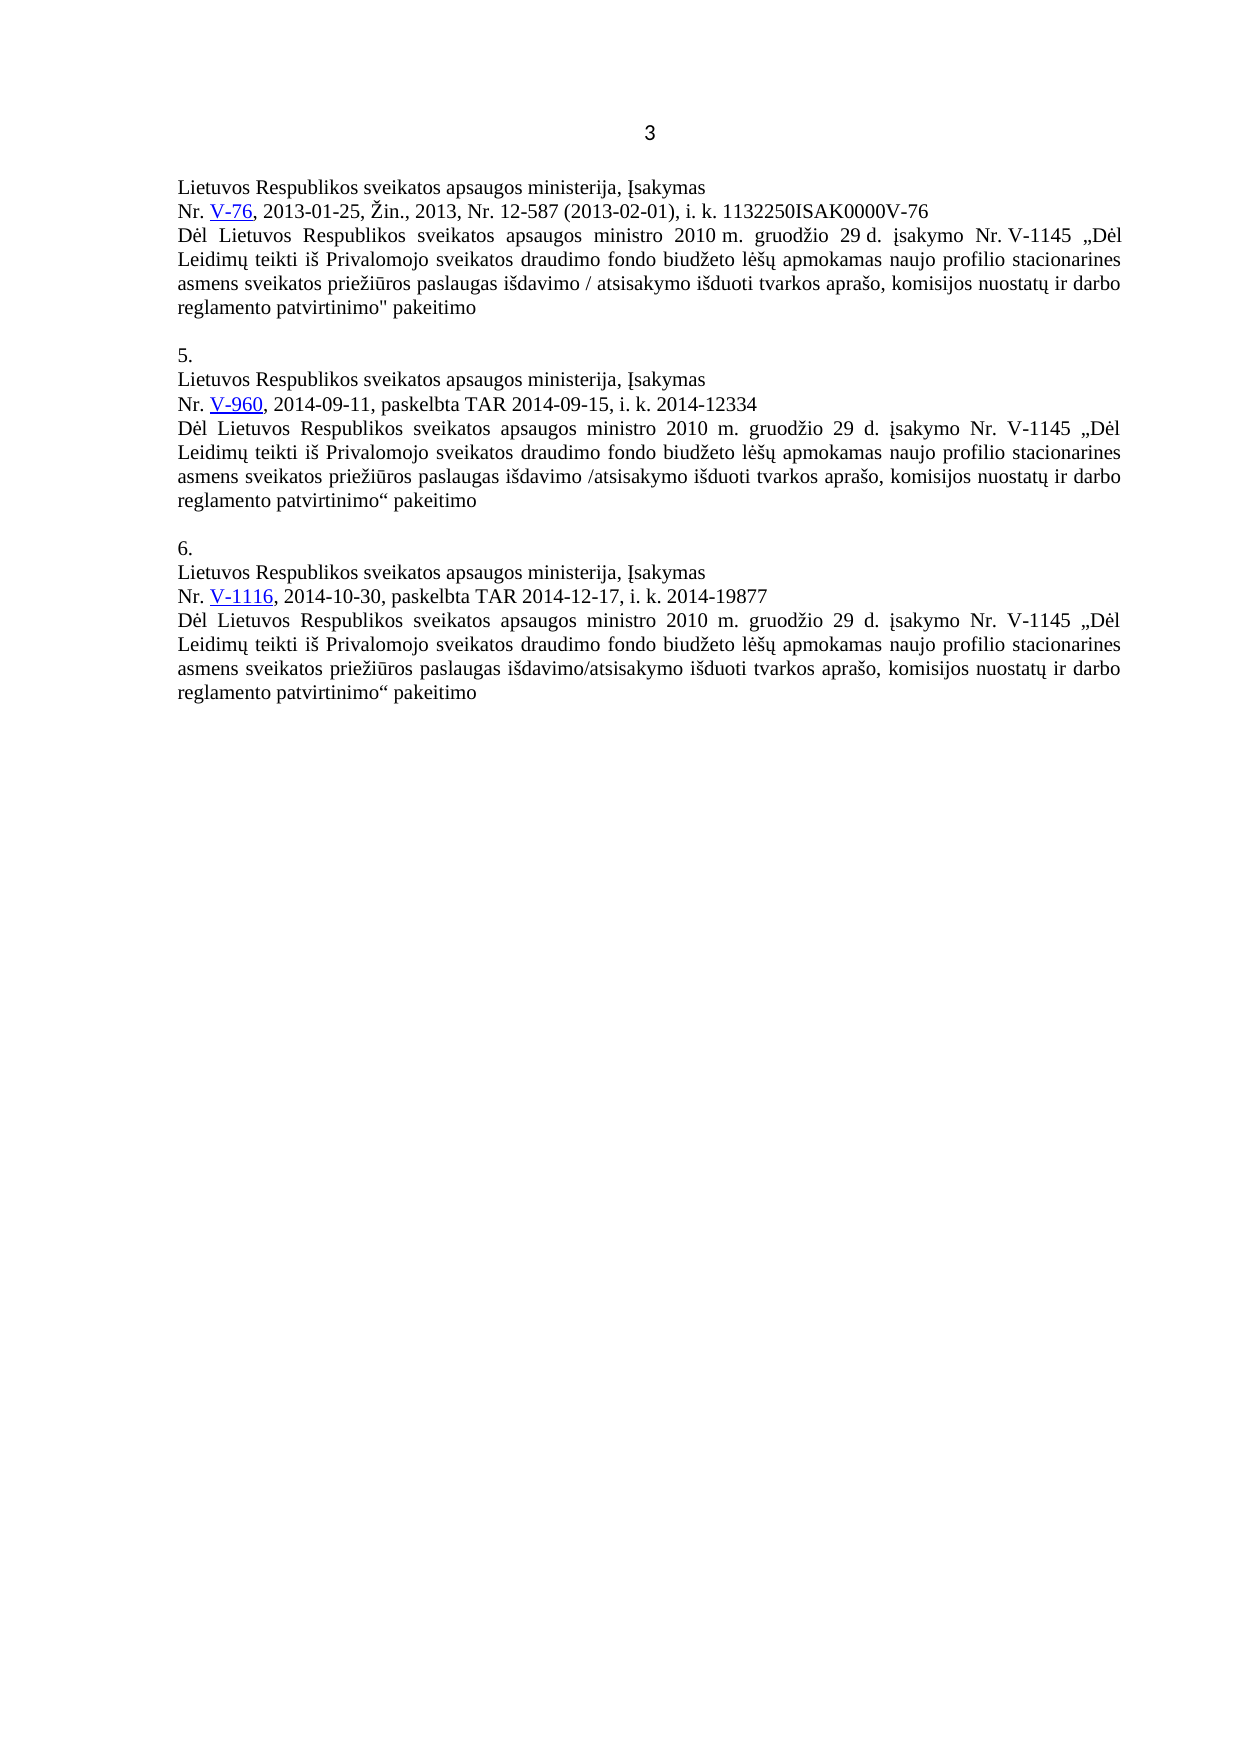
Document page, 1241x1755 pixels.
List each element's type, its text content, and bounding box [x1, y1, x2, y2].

text Dėl Lietuvos Respublikos sveikatos apsaugos ministro 2010 m. gruodžio 29 d. įsakymo Nr. V-1145 „Dėl Leidimų teikti iš Privalomojo sveikatos draudimo fondo biudžeto lėšų apmokamas naujo profilio stacionarines asmens sveikatos priežiūros paslaugas išdavimo /atsisakymo išduoti tvarkos aprašo, komisijos nuostatų ir darbo reglamento patvirtinimo“ pakeitimo [177, 416, 1122, 512]
text Lietuvos Respublikos sveikatos apsaugos ministerija, Įsakymas [177, 367, 1122, 391]
text 6. [177, 536, 1122, 560]
text Dėl Lietuvos Respublikos sveikatos apsaugos ministro 2010 m. gruodžio 29 d. įsakymo Nr. V-1145 „Dėl Leidimų teikti iš Privalomojo sveikatos draudimo fondo biudžeto lėšų apmokamas naujo profilio stacionarines asmens sveikatos priežiūros paslaugas išdavimo / atsisakymo išduoti tvarkos aprašo, komisijos nuostatų ir darbo reglamento patvirtinimo" pakeitimo [177, 223, 1122, 319]
text Nr. V-960, 2014-09-11, paskelbta TAR 2014-09-15, i. k. 2014-12334 [177, 391, 1122, 416]
text Dėl Lietuvos Respublikos sveikatos apsaugos ministro 2010 m. gruodžio 29 d. įsakymo Nr. V-1145 „Dėl Leidimų teikti iš Privalomojo sveikatos draudimo fondo biudžeto lėšų apmokamas naujo profilio stacionarines asmens sveikatos priežiūros paslaugas išdavimo/atsisakymo išduoti tvarkos aprašo, komisijos nuostatų ir darbo reglamento patvirtinimo“ pakeitimo [177, 608, 1122, 704]
text Lietuvos Respublikos sveikatos apsaugos ministerija, Įsakymas [177, 560, 1122, 584]
text 5. [177, 343, 1122, 367]
text Lietuvos Respublikos sveikatos apsaugos ministerija, Įsakymas [177, 175, 1122, 199]
text Nr. V-1116, 2014-10-30, paskelbta TAR 2014-12-17, i. k. 2014-19877 [177, 584, 1122, 608]
text Nr. V-76, 2013-01-25, Žin., 2013, Nr. 12-587 (2013-02-01), i. k. 1132250ISAK0000V-76 [177, 199, 1122, 223]
